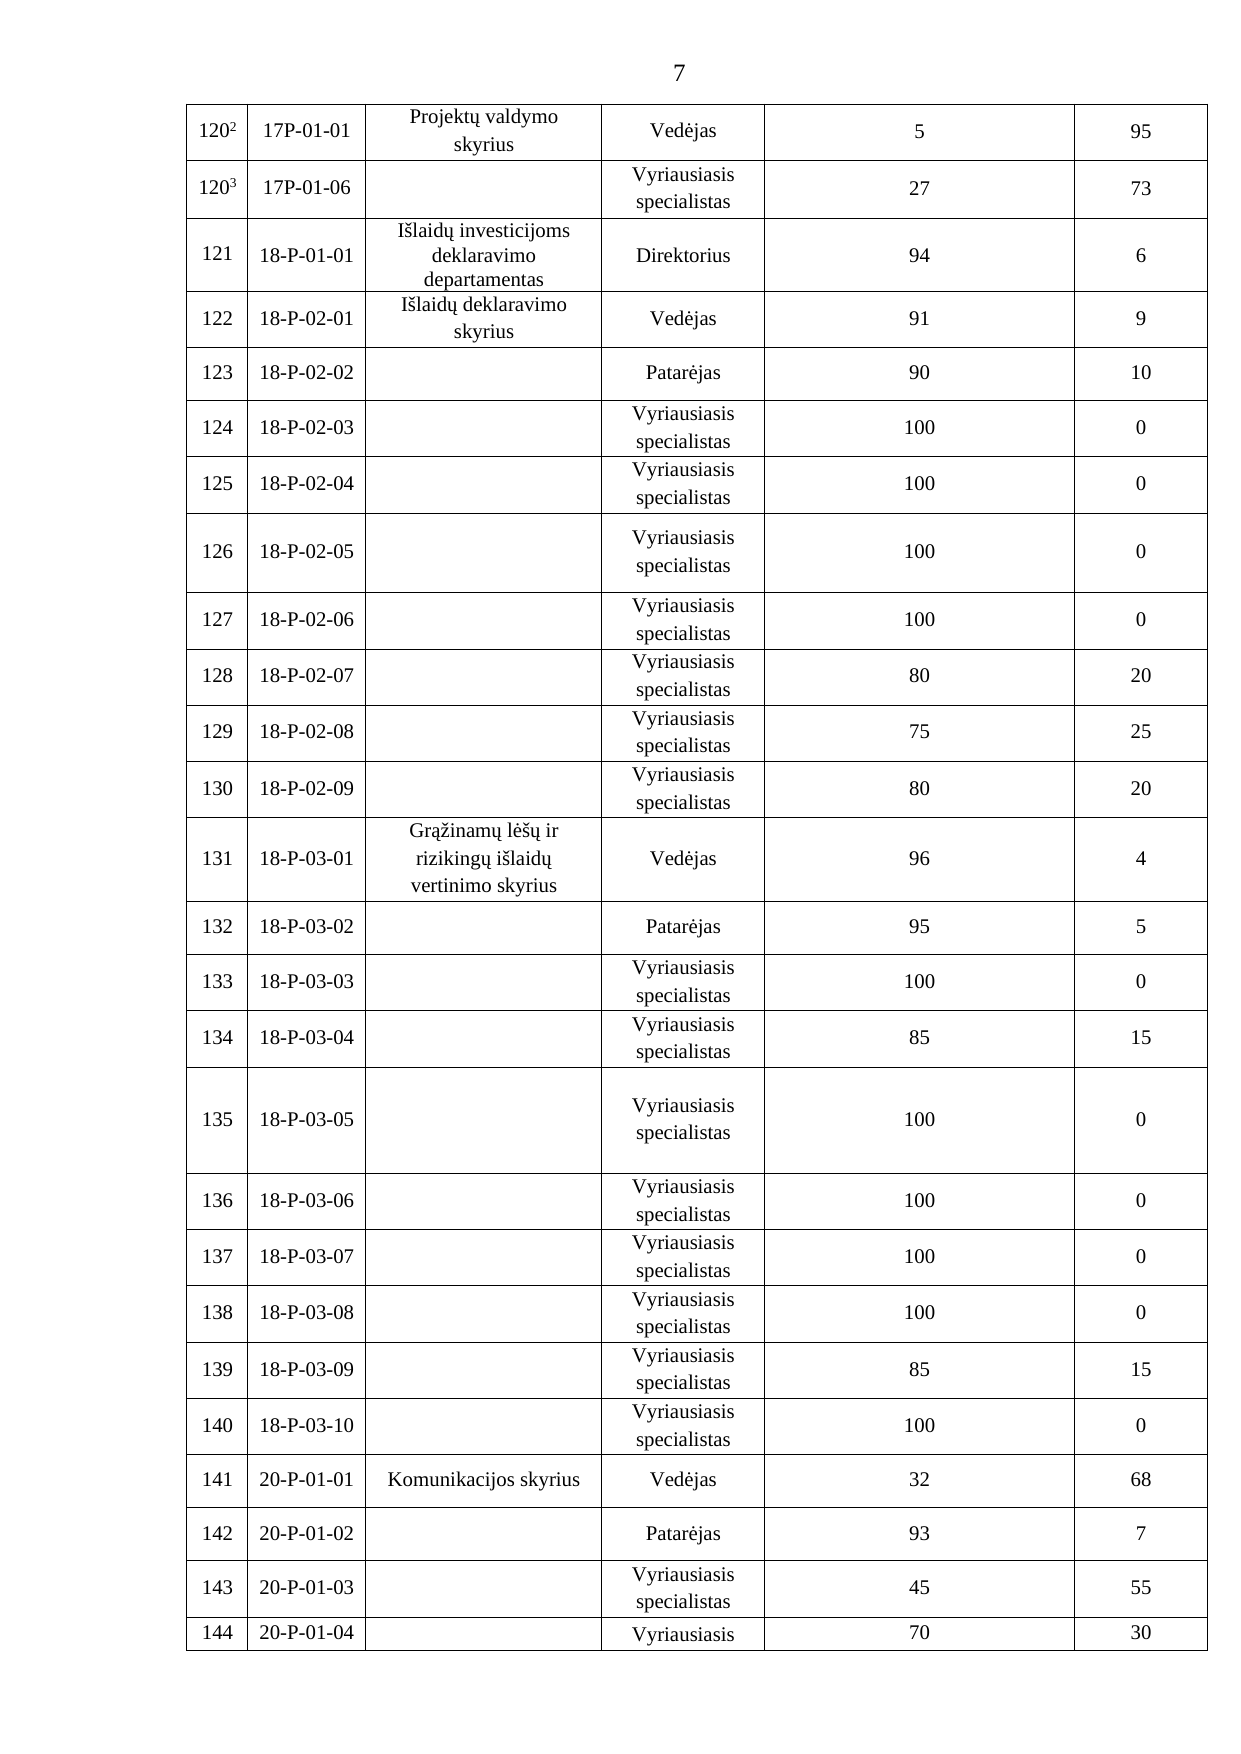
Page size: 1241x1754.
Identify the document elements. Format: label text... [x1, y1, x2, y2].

table_cell [366, 514, 601, 592]
table_cell 100 [765, 955, 1074, 1010]
table_cell Vyriausiasis specialistas [602, 457, 764, 512]
table_cell 18-P-03-08 [248, 1286, 365, 1342]
table_cell 80 [765, 650, 1074, 705]
table_cell 100 [765, 1174, 1074, 1229]
table_cell Direktorius [602, 219, 764, 291]
table_cell Vyriausiasis specialistas [602, 1011, 764, 1067]
table_cell 95 [1075, 105, 1207, 160]
table_cell Vedėjas [602, 1455, 764, 1507]
table_cell 0 [1075, 955, 1207, 1010]
table_cell 140 [187, 1399, 247, 1454]
table_cell 70 [765, 1618, 1074, 1649]
table_cell [366, 457, 601, 512]
table_cell 18-P-02-03 [248, 401, 365, 456]
table_cell 95 [765, 902, 1074, 954]
table_cell 0 [1075, 1286, 1207, 1342]
table_cell 130 [187, 762, 247, 817]
table_cell [366, 706, 601, 761]
table_cell 85 [765, 1011, 1074, 1067]
table_cell [366, 593, 601, 648]
table_cell Vyriausiasis specialistas [602, 1399, 764, 1454]
table_cell 1202 [187, 105, 247, 160]
table_cell 18-P-03-09 [248, 1343, 365, 1398]
table_cell [366, 1343, 601, 1398]
table_cell 18-P-02-04 [248, 457, 365, 512]
table_cell 90 [765, 348, 1074, 400]
table_cell 0 [1075, 593, 1207, 648]
table_cell [366, 762, 601, 817]
table_cell 25 [1075, 706, 1207, 761]
table_cell 80 [765, 762, 1074, 817]
table_cell 18-P-01-01 [248, 219, 365, 291]
table_cell 132 [187, 902, 247, 954]
table_cell [366, 401, 601, 456]
table_cell 18-P-02-05 [248, 514, 365, 592]
table_cell [366, 1286, 601, 1342]
table_cell 18-P-03-05 [248, 1068, 365, 1173]
table_cell 15 [1075, 1343, 1207, 1398]
table_cell 100 [765, 1230, 1074, 1285]
table_cell Vyriausiasis specialistas [602, 1068, 764, 1173]
table_cell 20-P-01-03 [248, 1561, 365, 1617]
table_cell 93 [765, 1508, 1074, 1560]
table_cell 127 [187, 593, 247, 648]
table_cell [366, 348, 601, 400]
table_cell 141 [187, 1455, 247, 1507]
table_cell 18-P-03-03 [248, 955, 365, 1010]
table_cell 20-P-01-02 [248, 1508, 365, 1560]
table_cell 135 [187, 1068, 247, 1173]
table_cell Vyriausiasis specialistas [602, 1561, 764, 1617]
table_cell Vyriausiasis specialistas [602, 1343, 764, 1398]
table_cell Vyriausiasis specialistas [602, 706, 764, 761]
table_cell [366, 1011, 601, 1067]
table_cell 73 [1075, 161, 1207, 217]
table_cell [366, 1068, 601, 1173]
table_cell 136 [187, 1174, 247, 1229]
table_cell 138 [187, 1286, 247, 1342]
table_cell 0 [1075, 514, 1207, 592]
table_cell Vyriausiasis specialistas [602, 650, 764, 705]
table_cell 122 [187, 292, 247, 347]
table_cell 0 [1075, 1068, 1207, 1173]
table_cell Vyriausiasis specialistas [602, 762, 764, 817]
table_cell 129 [187, 706, 247, 761]
table_cell 15 [1075, 1011, 1207, 1067]
table_cell 100 [765, 401, 1074, 456]
table_cell 100 [765, 457, 1074, 512]
table_cell 125 [187, 457, 247, 512]
table_cell 142 [187, 1508, 247, 1560]
table_cell 100 [765, 1286, 1074, 1342]
table_cell Grąžinamų lėšų ir rizikingų išlaidų vertinimo skyrius [366, 818, 601, 901]
table_cell Vyriausiasis specialistas [602, 1174, 764, 1229]
table_cell 0 [1075, 1174, 1207, 1229]
table_cell Vyriausiasis specialistas [602, 514, 764, 592]
table_cell 143 [187, 1561, 247, 1617]
table_cell 100 [765, 593, 1074, 648]
table_cell Komunikacijos skyrius [366, 1455, 601, 1507]
table_cell 133 [187, 955, 247, 1010]
table_cell 126 [187, 514, 247, 592]
table_cell 18-P-03-10 [248, 1399, 365, 1454]
table_cell Išlaidų deklaravimo skyrius [366, 292, 601, 347]
table_cell 5 [1075, 902, 1207, 954]
table_cell Patarėjas [602, 348, 764, 400]
table_cell 32 [765, 1455, 1074, 1507]
table_cell Patarėjas [602, 1508, 764, 1560]
table_cell [366, 1508, 601, 1560]
table_cell 5 [765, 105, 1074, 160]
table_cell 6 [1075, 219, 1207, 291]
table_cell [366, 1561, 601, 1617]
table_cell 139 [187, 1343, 247, 1398]
table_cell 30 [1075, 1618, 1207, 1649]
table_cell 17P-01-01 [248, 105, 365, 160]
table_cell [366, 1618, 601, 1649]
table_cell 20-P-01-01 [248, 1455, 365, 1507]
table_cell 55 [1075, 1561, 1207, 1617]
table_cell 20 [1075, 762, 1207, 817]
table_cell 9 [1075, 292, 1207, 347]
table_cell 85 [765, 1343, 1074, 1398]
table_cell Vedėjas [602, 105, 764, 160]
table_cell Vyriausiasis specialistas [602, 593, 764, 648]
table_cell 4 [1075, 818, 1207, 901]
table_cell 18-P-02-07 [248, 650, 365, 705]
table_cell 94 [765, 219, 1074, 291]
table_cell 91 [765, 292, 1074, 347]
table_cell 137 [187, 1230, 247, 1285]
table_cell Vyriausiasis specialistas [602, 401, 764, 456]
table_cell 27 [765, 161, 1074, 217]
table_cell 7 [1075, 1508, 1207, 1560]
table_cell Išlaidų investicijoms deklaravimo departamentas [366, 219, 601, 291]
table_cell 18-P-03-02 [248, 902, 365, 954]
table_cell Projektų valdymo skyrius [366, 105, 601, 160]
table_cell 96 [765, 818, 1074, 901]
table_cell 18-P-02-02 [248, 348, 365, 400]
table_cell 134 [187, 1011, 247, 1067]
table_cell 131 [187, 818, 247, 901]
table_cell [366, 955, 601, 1010]
table_cell 0 [1075, 457, 1207, 512]
table_cell 45 [765, 1561, 1074, 1617]
table_cell 0 [1075, 401, 1207, 456]
table_cell 18-P-02-09 [248, 762, 365, 817]
table_cell 121 [187, 219, 247, 291]
table_cell 123 [187, 348, 247, 400]
table_cell [366, 1174, 601, 1229]
table_cell 20 [1075, 650, 1207, 705]
table_cell 18-P-02-06 [248, 593, 365, 648]
table_cell 124 [187, 401, 247, 456]
table_cell Vyriausiasis [602, 1618, 764, 1649]
table_cell 17P-01-06 [248, 161, 365, 217]
table_cell 20-P-01-04 [248, 1618, 365, 1649]
table_cell 68 [1075, 1455, 1207, 1507]
table_cell 100 [765, 514, 1074, 592]
table_cell [366, 1399, 601, 1454]
table_cell [366, 650, 601, 705]
table_cell 1203 [187, 161, 247, 217]
table_cell Vyriausiasis specialistas [602, 161, 764, 217]
table_cell 10 [1075, 348, 1207, 400]
table_cell 18-P-02-08 [248, 706, 365, 761]
table_cell 18-P-03-07 [248, 1230, 365, 1285]
table_cell [366, 161, 601, 217]
table_cell 18-P-03-04 [248, 1011, 365, 1067]
table_cell [366, 1230, 601, 1285]
table_cell 75 [765, 706, 1074, 761]
table_cell Vedėjas [602, 292, 764, 347]
table_cell 18-P-03-01 [248, 818, 365, 901]
table_cell 18-P-02-01 [248, 292, 365, 347]
table_cell Vyriausiasis specialistas [602, 1230, 764, 1285]
table_cell 0 [1075, 1230, 1207, 1285]
table_cell 0 [1075, 1399, 1207, 1454]
table_cell Vyriausiasis specialistas [602, 1286, 764, 1342]
table_cell 100 [765, 1068, 1074, 1173]
table_cell Patarėjas [602, 902, 764, 954]
table_cell Vyriausiasis specialistas [602, 955, 764, 1010]
table_cell Vedėjas [602, 818, 764, 901]
table_cell 144 [187, 1618, 247, 1649]
table_cell 128 [187, 650, 247, 705]
table_cell 18-P-03-06 [248, 1174, 365, 1229]
table_cell [366, 902, 601, 954]
table_cell 100 [765, 1399, 1074, 1454]
